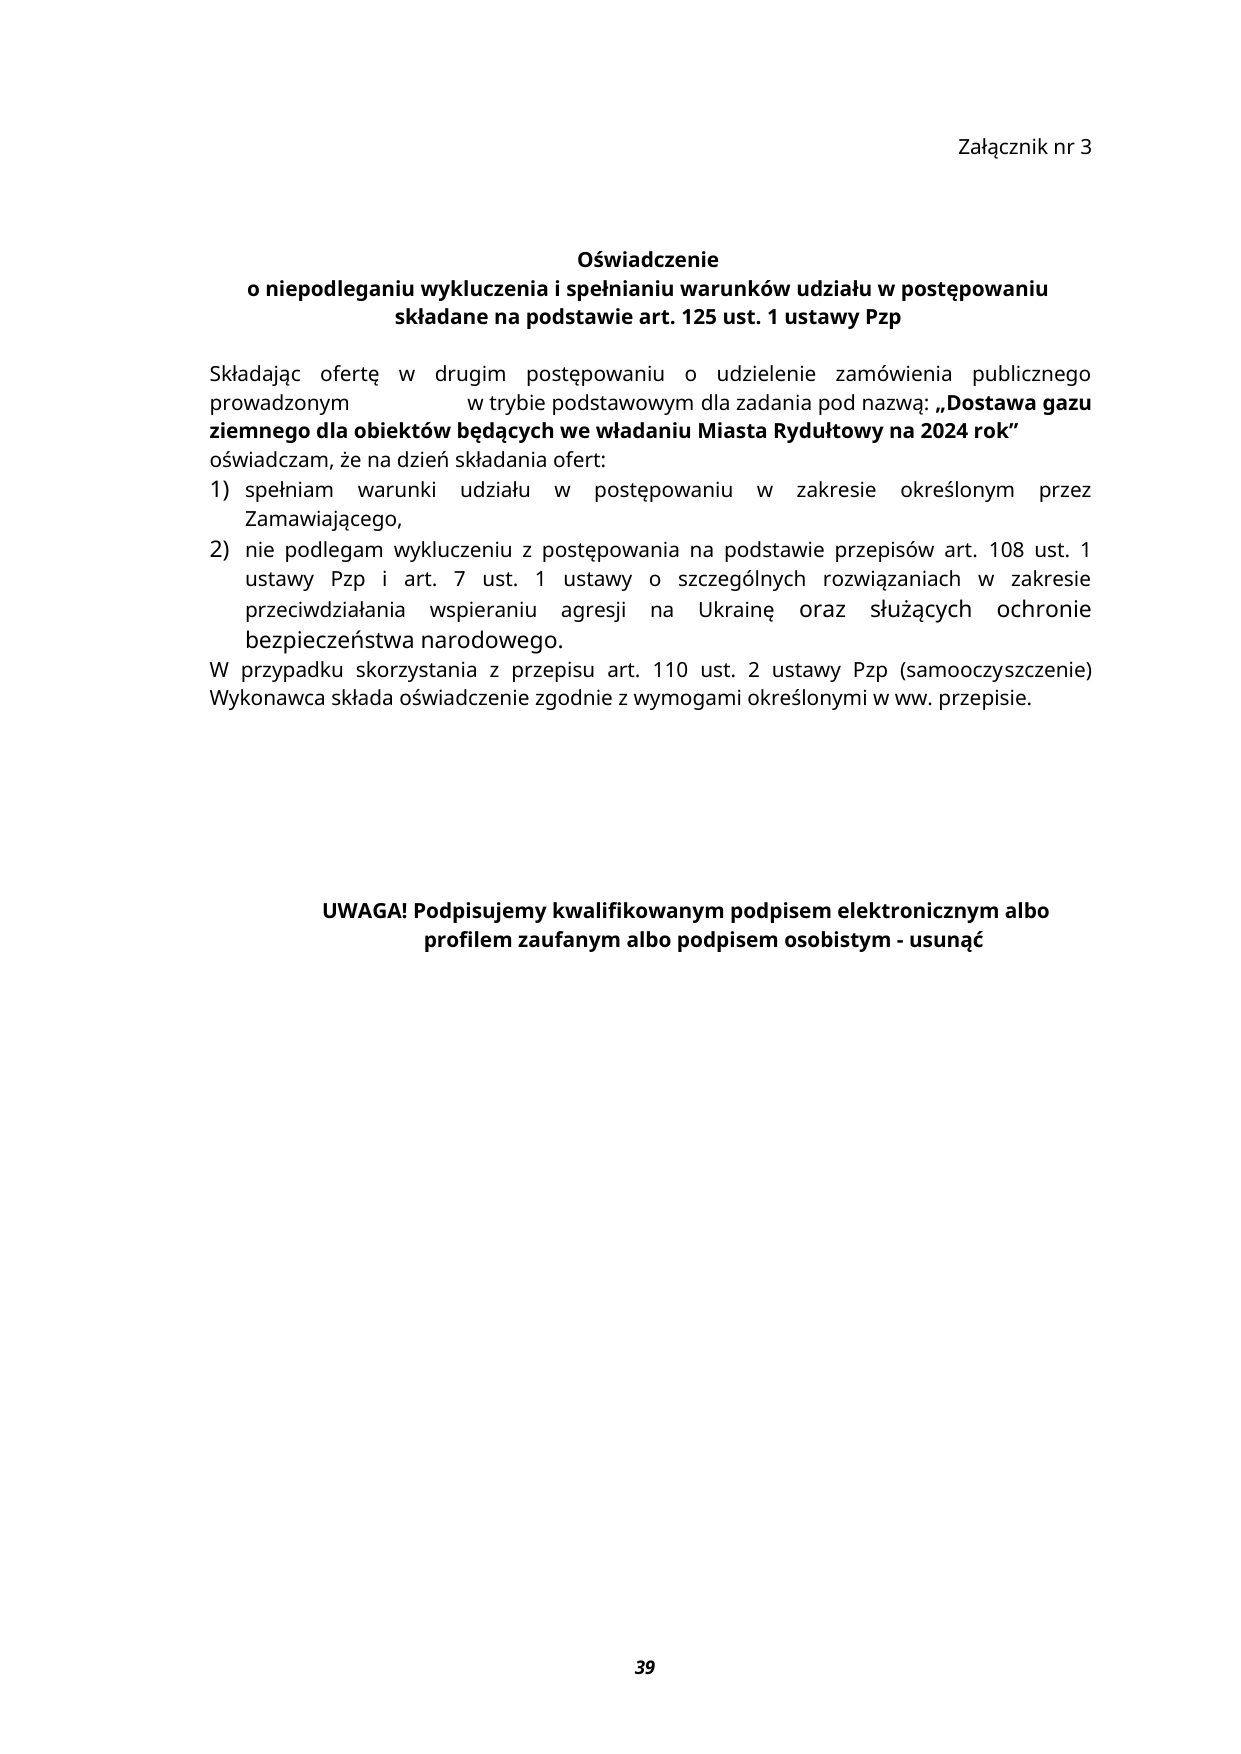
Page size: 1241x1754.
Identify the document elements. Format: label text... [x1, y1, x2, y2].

text UWAGA! Podpisujemy kwalifikowanym podpisem elektronicznym albo profilem zaufanym albo podpisem osobistym - usunąć [280, 897, 1092, 953]
text Składając ofertę w drugim postępowaniu o udzielenie zamówienia publicznego prowadzonym w trybie podstawowym dla zadania pod nazwą: „Dostawa gazu ziemnego dla obiektów będących we władaniu Miasta Rydułtowy na 2024 rok” [209, 359, 1092, 445]
text o niepodleganiu wykluczenia i spełnianiu warunków udziału w postępowaniu składane na podstawie art. 125 ust. 1 ustawy Pzp [209, 274, 1087, 331]
list W przypadku skorzystania z przepisu art. 110 ust. 2 ustawy Pzp (samooczyszczenie) Wykonawca składa oświadczenie zgodnie z wymogami określonymi w ww. przepisie. [209, 655, 1092, 712]
text Załącznik nr 3 [209, 132, 1092, 160]
text oświadczam, że na dzień składania ofert: [209, 445, 1092, 473]
text Oświadczenie [209, 246, 1087, 274]
list spełniam warunki udziału w postępowaniu w zakresie określonym przez Zamawiającego, [209, 473, 1092, 533]
list nie podlegam wykluczeniu z postępowania na podstawie przepisów art. 108 ust. 1 ustawy Pzp i art. 7 ust. 1 ustawy o szczególnych rozwiązaniach w zakresie przeciwdziałania wspieraniu agresji na Ukrainę oraz służących ochronie bezpieczeństwa narodowego. [209, 533, 1092, 655]
